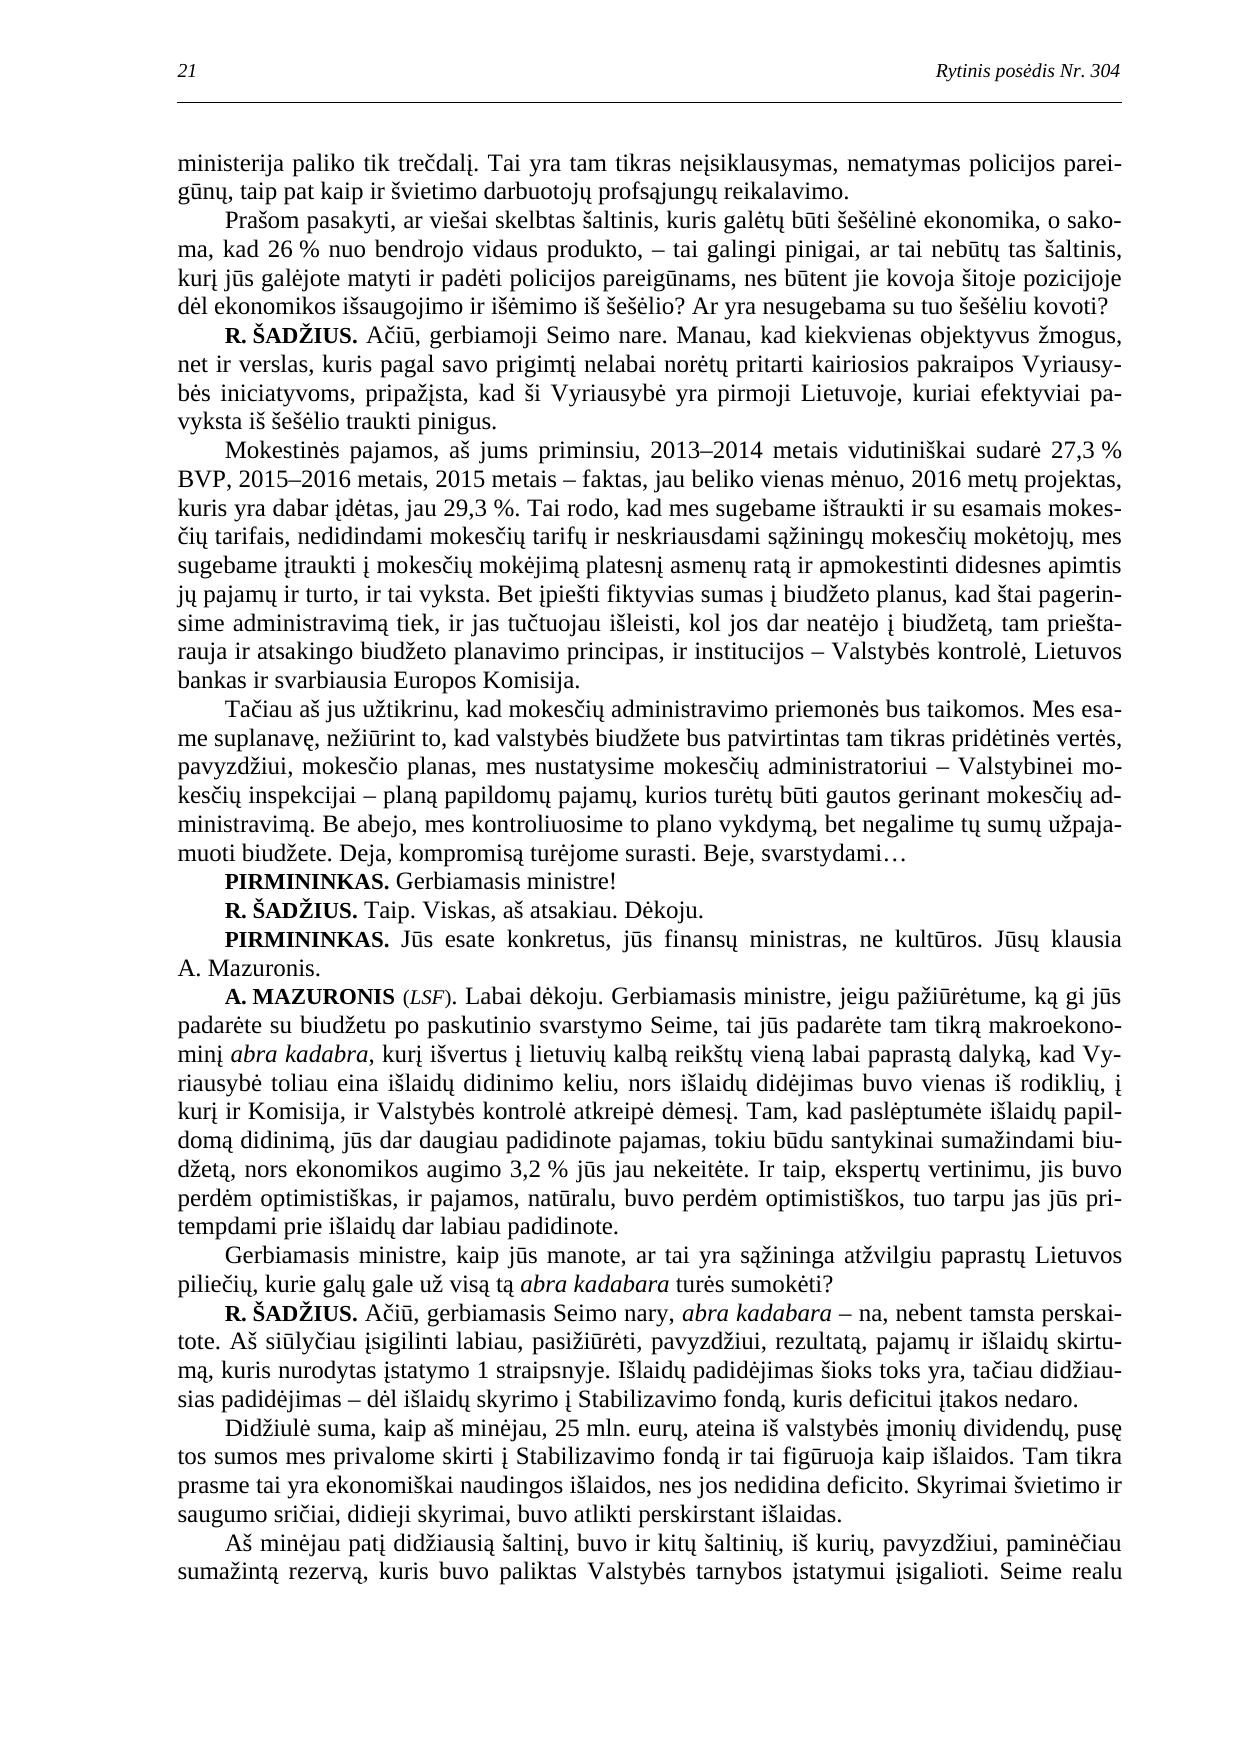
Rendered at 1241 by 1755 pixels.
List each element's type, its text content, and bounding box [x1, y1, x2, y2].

text Ta­čiau aš jus už­tik­ri­nu, kad mo­kes­čių ad­mi­nist­ra­vi­mo prie­mo­nės bus tai­ko­mos. Mes esa­me su­pla­na­vę, ne­žiū­rint to, kad vals­ty­bės biu­dže­te bus pa­tvir­tin­tas tam tik­ras pri­dė­ti­nės ver­tės, pa­vyz­džiui, mo­kes­čio pla­nas, mes nu­sta­ty­si­me mo­kes­čių ad­mi­nist­ra­to­riui – Vals­ty­bi­nei mo­kes­čių ins­pek­ci­jai – pla­ną pa­pil­do­mų pa­ja­mų, ku­rios tu­rė­tų bū­ti gau­tos ge­ri­nant mo­kes­čių ad­mi­nist­ra­vi­mą. Be abe­jo, mes kon­tro­liuo­si­me to pla­no vyk­dy­mą, bet ne­ga­li­me tų su­mų už­pa­ja­muo­ti biu­dže­te. De­ja, kom­pro­mi­są tu­rė­jo­me su­ras­ti. Be­je, svars­ty­da­mi… [177, 694, 1122, 866]
text Pra­šom pa­sa­ky­ti, ar vie­šai skelb­tas šal­ti­nis, ku­ris ga­lė­tų bū­ti še­šė­li­nė eko­no­mi­ka, o sa­ko­ma, kad 26 % nuo ben­dro­jo vi­daus pro­duk­to, – tai ga­lin­gi pi­ni­gai, ar tai ne­bū­tų tas šal­ti­nis, ku­rį jūs ga­lė­jo­te ma­ty­ti ir pa­dė­ti po­li­ci­jos pa­rei­gū­nams, nes bū­tent jie ko­vo­ja ši­to­je po­zi­ci­jo­je dėl eko­no­mi­kos iš­sau­go­ji­mo ir iš­ėmi­mo iš še­šė­lio? Ar yra ne­su­ge­ba­ma su tuo še­šė­liu ko­vo­ti? [177, 205, 1122, 320]
text R. ŠADŽIUS. Ačiū, ger­bia­mo­ji Sei­mo na­re. Ma­nau, kad kiek­vie­nas ob­jek­ty­vus žmo­gus, net ir ver­slas, ku­ris pa­gal sa­vo pri­gim­tį ne­la­bai no­rė­tų pri­tar­ti kai­rio­sios pa­krai­pos Vy­riau­sy­bės ini­cia­ty­voms, pri­pa­žįs­ta, kad ši Vy­riau­sy­bė yra pir­mo­ji Lie­tu­vo­je, ku­riai efek­ty­viai pa­vyks­ta iš še­šė­lio trauk­ti pi­ni­gus. [177, 320, 1122, 435]
text mi­nis­te­ri­ja pa­li­ko tik treč­da­lį. Tai yra tam tik­ras ne­įsi­klau­sy­mas, ne­ma­ty­mas po­li­ci­jos pa­rei­gū­nų, taip pat kaip ir švie­ti­mo dar­buo­to­jų prof­są­jun­gų rei­ka­la­vi­mo. [177, 148, 1122, 205]
text Ger­bia­ma­sis mi­nist­re, kaip jūs ma­no­te, ar tai yra są­ži­nin­ga at­žvil­giu pa­pras­tų Lie­tu­vos pi­lie­čių, ku­rie ga­lų ga­le už vi­są tą ab­ra ka­da­ba­ra tu­rės su­mo­kė­ti? [177, 1240, 1122, 1298]
text Di­džiu­lė su­ma, kaip aš mi­nė­jau, 25 mln. eu­rų, at­ei­na iš vals­ty­bės įmo­nių di­vi­den­dų, pu­sę tos su­mos mes pri­va­lo­me skir­ti į Sta­bi­li­za­vi­mo fon­dą ir tai fi­gū­ruo­ja kaip iš­lai­dos. Tam tik­ra pras­me tai yra eko­no­miš­kai nau­din­gos iš­lai­dos, nes jos ne­di­di­na de­fi­ci­to. Sky­ri­mai švie­ti­mo ir sau­gu­mo sri­čiai, di­die­ji sky­ri­mai, bu­vo at­lik­ti per­skirs­tant iš­lai­das. [177, 1413, 1122, 1528]
text R. ŠADŽIUS. Ačiū, ger­bia­ma­sis Sei­mo na­ry, ab­ra ka­da­ba­ra – na, ne­bent tams­ta per­skai­to­te. Aš siū­ly­čiau įsi­gi­lin­ti la­biau, pa­si­žiū­rė­ti, pa­vyz­džiui, re­zul­ta­tą, pa­ja­mų ir iš­lai­dų skir­tu­mą, ku­ris nu­ro­dy­tas įsta­ty­mo 1 straips­ny­je. Iš­lai­dų pa­di­dė­ji­mas šioks toks yra, ta­čiau di­džiau­sias pa­di­dė­ji­mas – dėl iš­lai­dų sky­ri­mo į Sta­bi­li­za­vi­mo fon­dą, ku­ris de­fi­ci­tui įta­kos ne­da­ro. [177, 1298, 1122, 1413]
text R. ŠADŽIUS. Taip. Vis­kas, aš at­sa­kiau. Dė­ko­ju. [177, 895, 1122, 924]
text Aš mi­nė­jau pa­tį di­džiau­sią šal­ti­nį, bu­vo ir ki­tų šal­ti­nių, iš ku­rių, pa­vyz­džiui, pa­mi­nė­čiau su­ma­žin­tą re­zer­vą, ku­ris bu­vo pa­lik­tas Vals­ty­bės tar­ny­bos įsta­ty­mui įsi­ga­lio­ti. Sei­me re­a­lu [177, 1528, 1122, 1585]
text PIRMININKAS. Jūs esa­te kon­kre­tus, jūs fi­nan­sų mi­nist­ras, ne kul­tū­ros. Jū­sų klau­sia A. Ma­zu­ro­nis. [177, 924, 1122, 981]
text PIRMININKAS. Ger­bia­ma­sis mi­nist­re! [177, 866, 1122, 895]
text A. MAZURONIS (LSF). La­bai dė­ko­ju. Ger­bia­ma­sis mi­nist­re, jei­gu pa­žiū­rė­tu­me, ką gi jūs pa­da­rė­te su biu­dže­tu po pas­ku­ti­nio svars­ty­mo Sei­me, tai jūs pa­da­rė­te tam tik­rą mak­ro­e­ko­no­mi­nį ab­ra ka­dab­ra, ku­rį iš­ver­tus į lie­tu­vių kal­bą reikš­tų vie­ną la­bai pa­pras­tą da­ly­ką, kad Vy­riau­sy­bė to­liau ei­na iš­lai­dų di­di­ni­mo ke­liu, nors iš­lai­dų di­dė­ji­mas bu­vo vie­nas iš ro­dik­lių, į ku­rį ir Ko­mi­si­ja, ir Vals­ty­bės kon­tro­lė at­krei­pė dė­me­sį. Tam, kad pa­slėp­tu­mė­te iš­lai­dų pa­pil­do­mą di­di­ni­mą, jūs dar dau­giau pa­di­di­no­te pa­ja­mas, to­kiu bū­du san­ty­ki­nai su­ma­žin­da­mi biu­dže­tą, nors eko­no­mi­kos au­gi­mo 3,2 % jūs jau ne­kei­tė­te. Ir taip, eks­per­tų ver­ti­ni­mu, jis bu­vo per­dėm op­ti­mis­tiš­kas, ir pa­ja­mos, na­tū­ra­lu, bu­vo per­dėm op­ti­mis­tiš­kos, tuo tar­pu jas jūs pri­temp­da­mi prie iš­lai­dų dar la­biau pa­di­di­no­te. [177, 981, 1122, 1240]
text Mo­kes­ti­nės pa­ja­mos, aš jums pri­min­siu, 2013–2014 me­tais vi­du­ti­niš­kai su­da­rė 27,3 % BVP, 2015–2016 me­tais, 2015 me­tais – fak­tas, jau be­li­ko vie­nas mė­nuo, 2016 me­tų pro­jek­tas, ku­ris yra da­bar įdė­tas, jau 29,3 %. Tai ro­do, kad mes su­ge­ba­me iš­trauk­ti ir su esa­mais mo­kes­čių ta­ri­fais, ne­di­din­da­mi mo­kes­čių ta­ri­fų ir ne­skriaus­da­mi są­ži­nin­gų mo­kes­čių mo­kė­to­jų, mes su­ge­ba­me įtrauk­ti į mo­kes­čių mo­kė­ji­mą pla­tes­nį as­me­nų ra­tą ir ap­mo­kes­tin­ti di­des­nes ap­im­tis jų pa­ja­mų ir tur­to, ir tai vyks­ta. Bet įpieš­ti fik­ty­vias su­mas į biu­dže­to pla­nus, kad štai pa­ge­rin­si­me ad­mi­nist­ra­vi­mą tiek, ir jas tuč­tuo­jau iš­leis­ti, kol jos dar ne­at­ėjo į biu­dže­tą, tam prieš­ta­rau­ja ir at­sa­kin­go biu­dže­to pla­na­vi­mo prin­ci­pas, ir ins­ti­tu­ci­jos – Vals­ty­bės kon­tro­lė, Lie­tu­vos ban­kas ir svar­biau­sia Eu­ro­pos Ko­mi­si­ja. [177, 435, 1122, 694]
